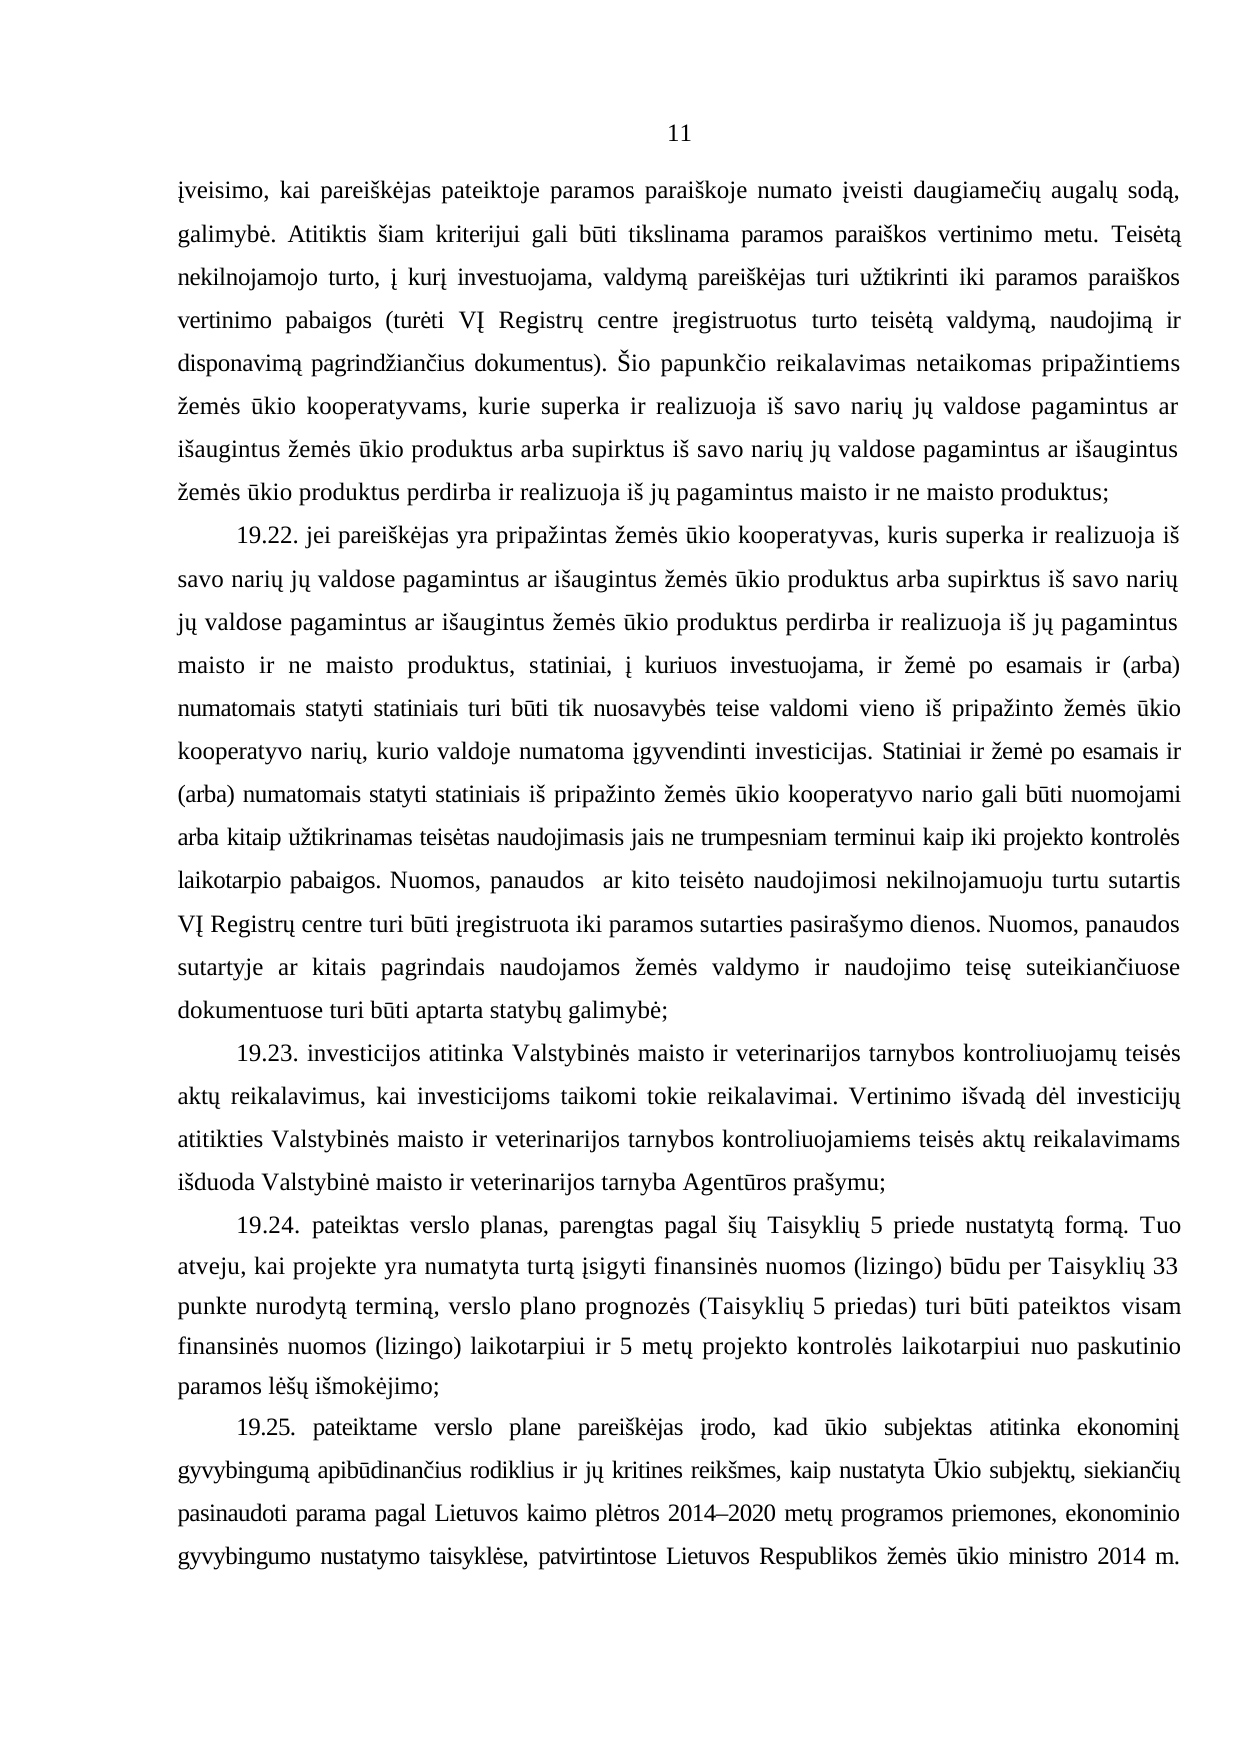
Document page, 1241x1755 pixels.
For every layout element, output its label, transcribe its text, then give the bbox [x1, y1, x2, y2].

text įveisimo, kai pareiškėjas pateiktoje paramos paraiškoje numato įveisti daugiamečių augalų sodą, galimybė. Atitiktis šiam kriterijui gali būti tikslinama paramos paraiškos vertinimo metu. Teisėtą nekilnojamojo turto, į kurį investuojama, valdymą pareiškėjas turi užtikrinti iki paramos paraiškos vertinimo pabaigos (turėti VĮ Registrų centre įregistruotus turto teisėtą valdymą, naudojimą ir disponavimą pagrindžiančius dokumentus). Šio papunkčio reikalavimas netaikomas pripažintiems žemės ūkio kooperatyvams, kurie superka ir realizuoja iš savo narių jų valdose pagamintus ar išaugintus žemės ūkio produktus arba supirktus iš savo narių jų valdose pagamintus ar išaugintus žemės ūkio produktus perdirba ir realizuoja iš jų pagamintus maisto ir ne maisto produktus; [177, 176, 1181, 506]
text 19.25. pateiktame verslo plane pareiškėjas įrodo, kad ūkio subjektas atitinka ekonominį gyvybingumą apibūdinančius rodiklius ir jų kritines reikšmes, kaip nustatyta Ūkio subjektų, siekiančių pasinaudoti parama pagal Lietuvos kaimo plėtros 2014–2020 metų programos priemones, ekonominio gyvybingumo nustatymo taisyklėse, patvirtintose Lietuvos Respublikos žemės ūkio ministro 2014 m. [177, 1412, 1181, 1570]
text 19.22. jei pareiškėjas yra pripažintas žemės ūkio kooperatyvas, kuris superka ir realizuoja iš savo narių jų valdose pagamintus ar išaugintus žemės ūkio produktus arba supirktus iš savo narių jų valdose pagamintus ar išaugintus žemės ūkio produktus perdirba ir realizuoja iš jų pagamintus maisto ir ne maisto produktus, statiniai, į kuriuos investuojama, ir žemė po esamais ir (arba) numatomais statyti statiniais turi būti tik nuosavybės teise valdomi vieno iš pripažinto žemės ūkio kooperatyvo narių, kurio valdoje numatoma įgyvendinti investicijas. Statiniai ir žemė po esamais ir (arba) numatomais statyti statiniais iš pripažinto žemės ūkio kooperatyvo nario gali būti nuomojami arba kitaip užtikrinamas teisėtas naudojimasis jais ne trumpesniam terminui kaip iki projekto kontrolės laikotarpio pabaigos. Nuomos, panaudos ar kito teisėto naudojimosi nekilnojamuoju turtu sutartis VĮ Registrų centre turi būti įregistruota iki paramos sutarties pasirašymo dienos. Nuomos, panaudos sutartyje ar kitais pagrindais naudojamos žemės valdymo ir naudojimo teisę suteikiančiuose dokumentuose turi būti aptarta statybų galimybė; [177, 521, 1181, 1024]
text 19.24. pateiktas verslo planas, parengtas pagal šių Taisyklių 5 priede nustatytą formą. Tuo atveju, kai projekte yra numatyta turtą įsigyti finansinės nuomos (lizingo) būdu per Taisyklių 33 punkte nurodytą terminą, verslo plano prognozės (Taisyklių 5 priedas) turi būti pateiktos visam finansinės nuomos (lizingo) laikotarpiui ir 5 metų projekto kontrolės laikotarpiui nuo paskutinio paramos lėšų išmokėjimo; [177, 1211, 1181, 1400]
text 19.23. investicijos atitinka Valstybinės maisto ir veterinarijos tarnybos kontroliuojamų teisės aktų reikalavimus, kai investicijoms taikomi tokie reikalavimai. Vertinimo išvadą dėl investicijų atitikties Valstybinės maisto ir veterinarijos tarnybos kontroliuojamiems teisės aktų reikalavimams išduoda Valstybinė maisto ir veterinarijos tarnyba Agentūros prašymu; [177, 1038, 1181, 1196]
